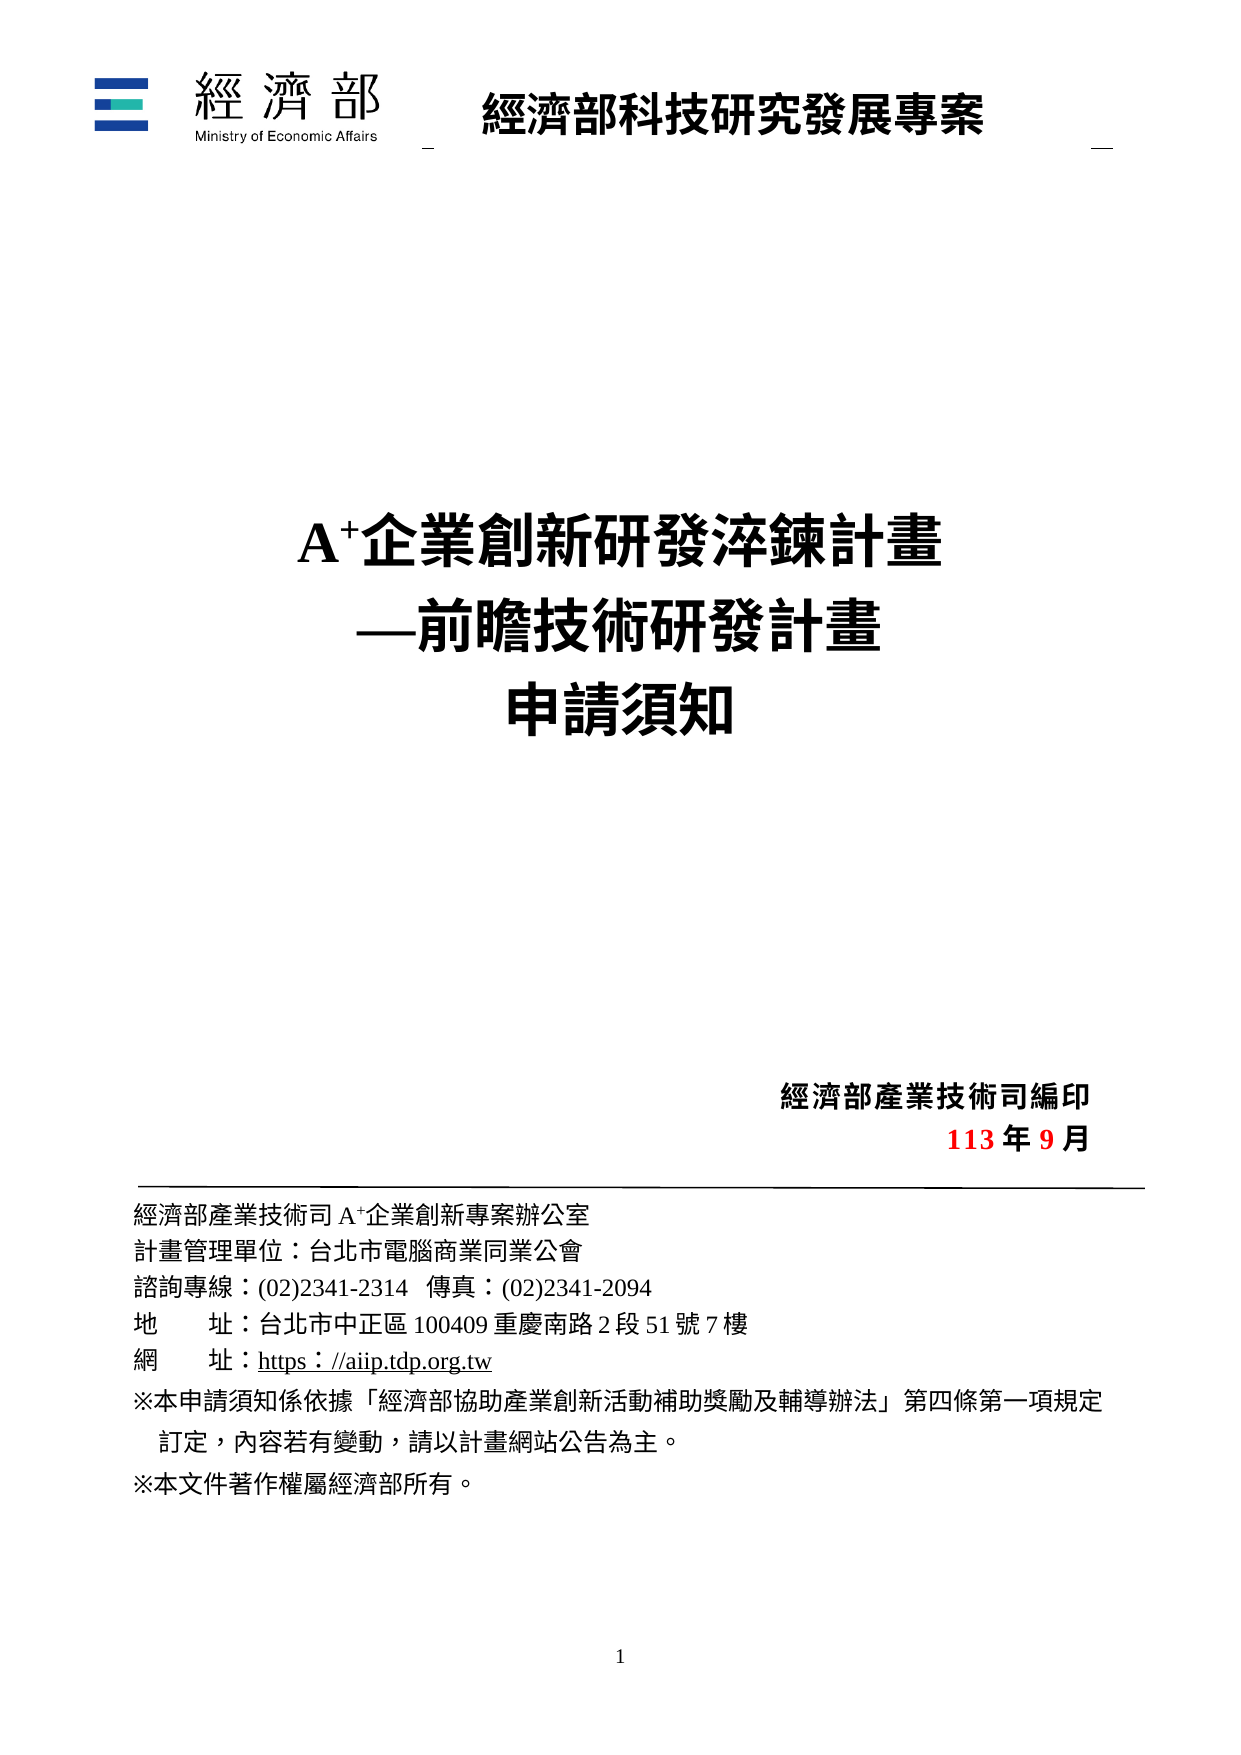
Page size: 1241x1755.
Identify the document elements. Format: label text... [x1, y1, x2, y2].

text A+企業創新研發淬鍊計畫 [133, 495, 1107, 579]
text 申請須知 [133, 664, 1107, 748]
text 計畫管理單位：台北市電腦商業同業公會 [133, 1232, 1107, 1268]
text ※本文件著作權屬經濟部所有。 [133, 1460, 1107, 1502]
text 經濟部產業技術司A+企業創新專案辦公室 [133, 1195, 1107, 1232]
text 網 址：https：//aiip.tdp.org.tw [133, 1340, 1107, 1377]
text 諮詢專線：(02)2341-2314 傳真：(02)2341-2094 [133, 1268, 1107, 1304]
text ※本申請須知係依據「經濟部協助產業創新活動補助獎勵及輔導辦法」第四條第一項規定訂定，內容若有變動，請以計畫網站公告為主。 [133, 1377, 1107, 1460]
text —前瞻技術研發計畫 [133, 579, 1107, 664]
text 經濟部科技研究發展專案 [481, 79, 1076, 145]
text 經濟部產業技術司編印 [133, 1073, 1091, 1116]
text 113年9月 [133, 1116, 1091, 1158]
text 地 址：台北市中正區100409重慶南路2段51號7樓 [133, 1304, 1107, 1340]
